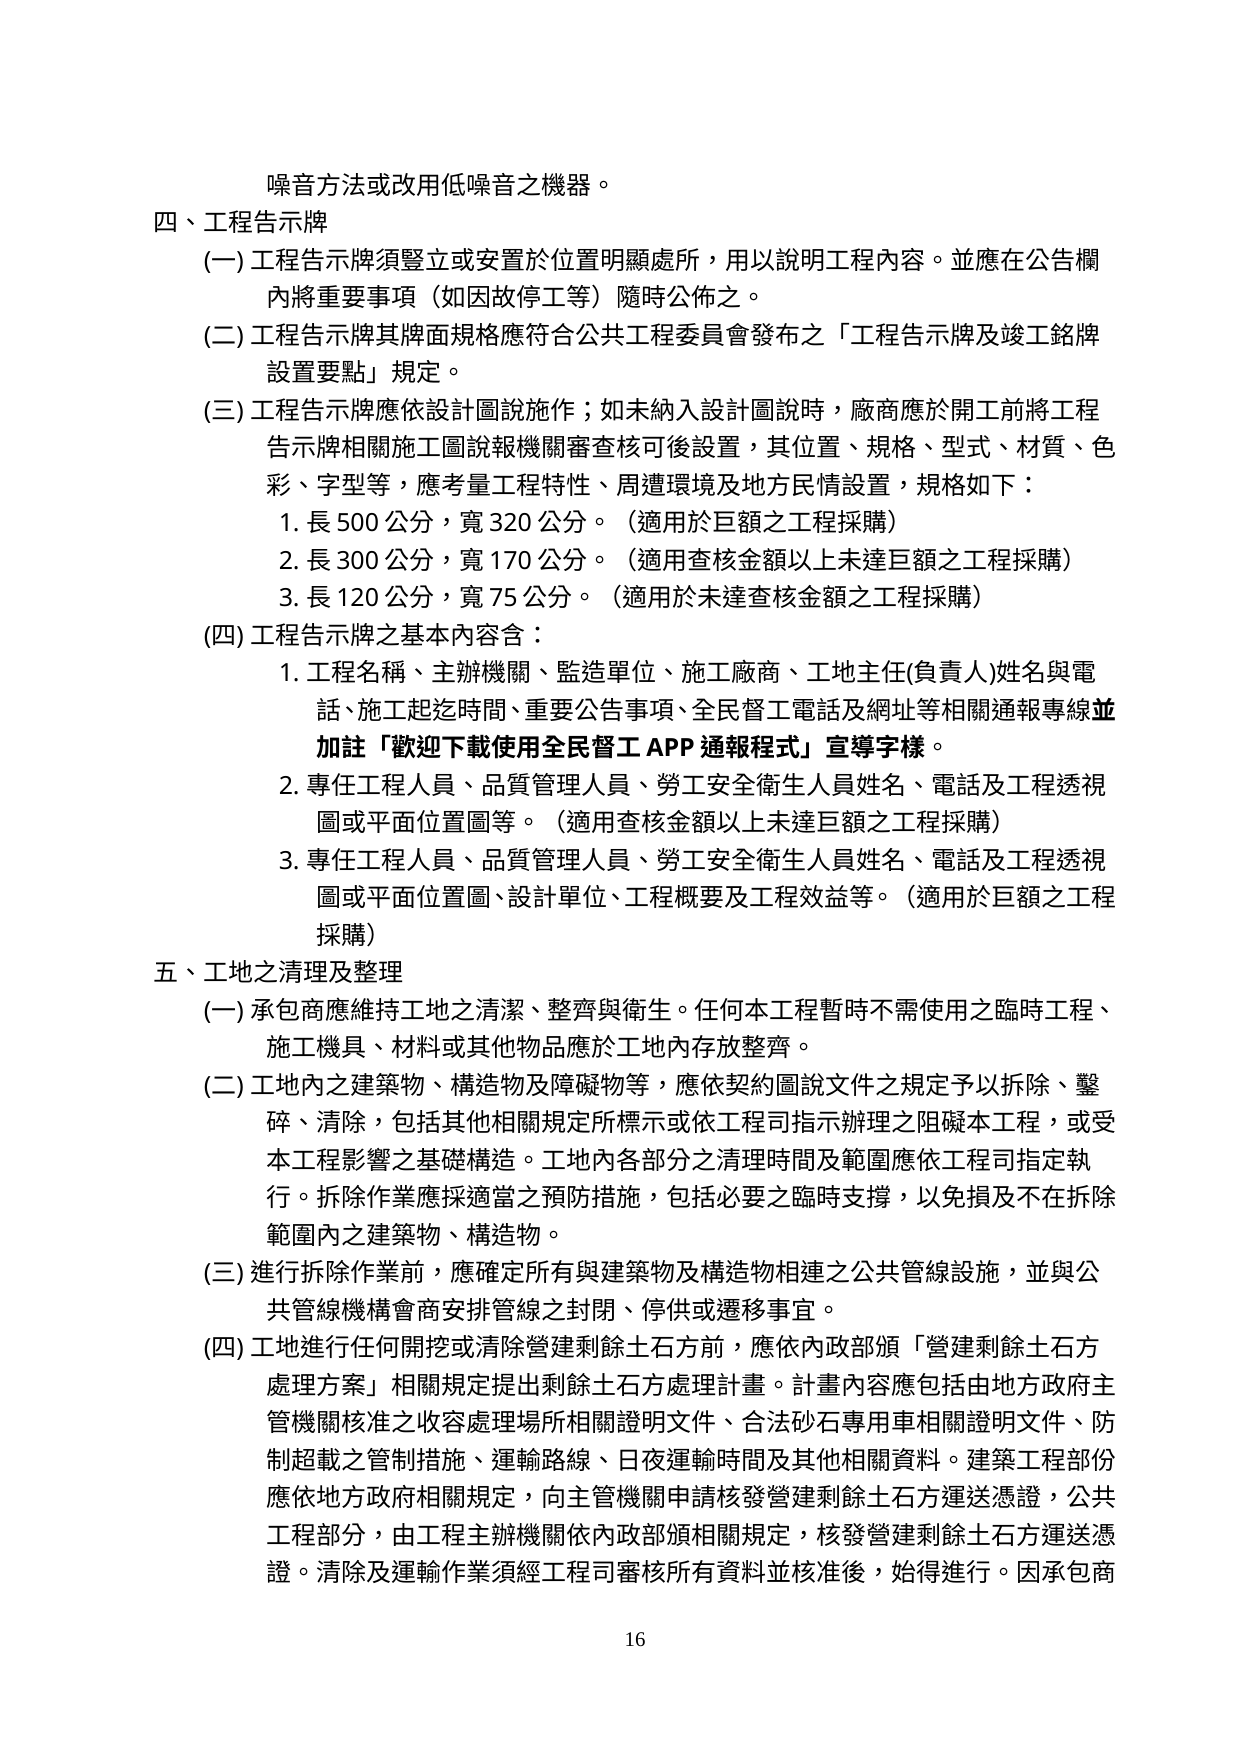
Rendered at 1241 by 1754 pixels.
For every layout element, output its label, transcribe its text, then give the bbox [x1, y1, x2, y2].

text 碎、清除，包括其他相關規定所標示或依工程司指示辦理之阻礙本工程，或受 [153, 1102, 1116, 1139]
text 本工程影響之基礎構造。工地內各部分之清理時間及範圍應依工程司指定執 [153, 1139, 1116, 1177]
text 共管線機構會商安排管線之封閉、停供或遷移事宜。 [228, 1289, 1116, 1327]
text (一) 工程告示牌須豎立或安置於位置明顯處所，用以說明工程內容。並應在公告欄 [153, 239, 1116, 277]
text 施工機具、材料或其他物品應於工地內存放整齊。 [153, 1027, 1116, 1064]
text 五、工地之清理及整理 [153, 952, 1116, 989]
text 告示牌相關施工圖說報機關審查核可後設置，其位置、規格、型式、材質、色 [253, 427, 1116, 464]
text 四、工程告示牌 [153, 202, 1116, 239]
text 2. 長300公分，寬170公分。（適用查核金額以上未達巨額之工程採購） [153, 539, 1116, 577]
text 制超載之管制措施、運輸路線、日夜運輸時間及其他相關資料。建築工程部份 [153, 1439, 1116, 1477]
text 範圍內之建築物、構造物。 [153, 1214, 1116, 1252]
text 內將重要事項（如因故停工等）隨時公佈之。 [153, 277, 1116, 314]
text 證。清除及運輸作業須經工程司審核所有資料並核准後，始得進行。因承包商 [153, 1552, 1116, 1589]
text (三) 工程告示牌應依設計圖說施作；如未納入設計圖說時，廠商應於開工前將工程 [203, 389, 1116, 427]
text 工程部分，由工程主辦機關依內政部頒相關規定，核發營建剩餘土石方運送憑 [153, 1514, 1116, 1552]
text 行。拆除作業應採適當之預防措施，包括必要之臨時支撐，以免損及不在拆除 [153, 1177, 1116, 1214]
text 2. 專任工程人員、品質管理人員、勞工安全衛生人員姓名、電話及工程透視 [278, 764, 1116, 802]
text 話、施工起迄時間、重要公告事項、全民督工電話及網址等相關通報專線並加註「歡迎下載使用全民督工APP通報程式」宣導字樣。 [316, 689, 1116, 764]
text (四) 工程告示牌之基本內容含： [153, 614, 1116, 652]
text 3. 專任工程人員、品質管理人員、勞工安全衛生人員姓名、電話及工程透視 [278, 839, 1116, 877]
text 應依地方政府相關規定，向主管機關申請核發營建剩餘土石方運送憑證，公共 [153, 1477, 1116, 1514]
text 1. 長500公分，寬320公分。（適用於巨額之工程採購） [153, 502, 1116, 539]
text 3. 長120公分，寬75公分。（適用於未達查核金額之工程採購） [153, 577, 1116, 614]
text 採購） [153, 914, 1116, 952]
text 處理方案」相關規定提出剩餘土石方處理計畫。計畫內容應包括由地方政府主管機關核准之收容處理場所相關證明文件、合法砂石專用車相關證明文件、防 [266, 1364, 1116, 1439]
text 圖或平面位置圖等。（適用查核金額以上未達巨額之工程採購） [278, 802, 1116, 839]
text (三) 進行拆除作業前，應確定所有與建築物及構造物相連之公共管線設施，並與公 [203, 1252, 1116, 1289]
text 1. 工程名稱、主辦機關、監造單位、施工廠商、工地主任(負責人)姓名與電 [153, 652, 1116, 689]
text 圖或平面位置圖、設計單位、工程概要及工程效益等。（適用於巨額之工程 [278, 877, 1116, 914]
text (四) 工地進行任何開挖或清除營建剩餘土石方前，應依內政部頒「營建剩餘土石方 [203, 1327, 1116, 1364]
text (二) 工地內之建築物、構造物及障礙物等，應依契約圖說文件之規定予以拆除、鑿 [153, 1064, 1116, 1102]
text 噪音方法或改用低噪音之機器。 [178, 164, 1116, 202]
text (一) 承包商應維持工地之清潔、整齊與衛生。任何本工程暫時不需使用之臨時工程、 [153, 989, 1116, 1027]
text 彩、字型等，應考量工程特性、周遭環境及地方民情設置，規格如下： [253, 464, 1116, 502]
text (二) 工程告示牌其牌面規格應符合公共工程委員會發布之「工程告示牌及竣工銘牌 [203, 314, 1116, 352]
text 設置要點」規定。 [153, 352, 1116, 389]
